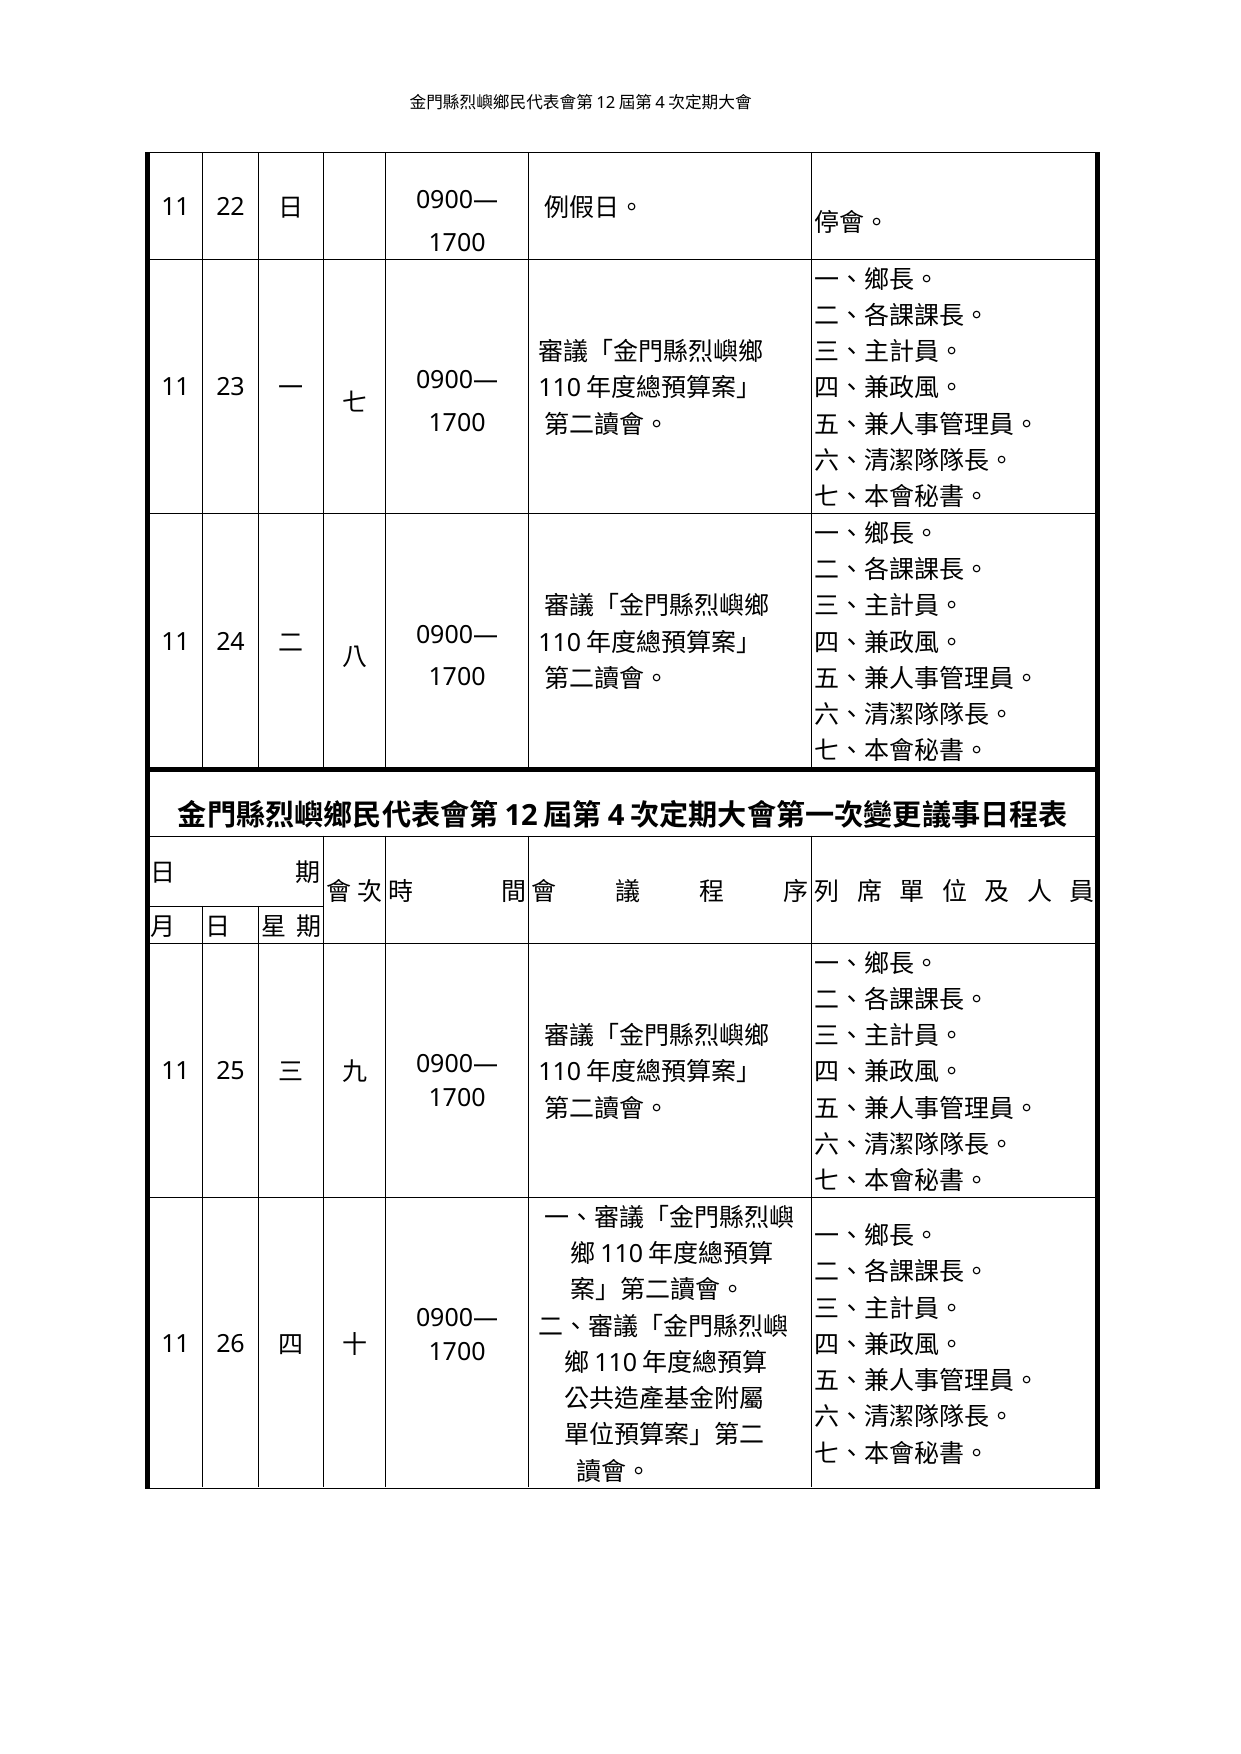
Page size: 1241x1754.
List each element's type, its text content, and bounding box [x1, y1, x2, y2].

table_cell 一、鄉長。 二、各課課長。 三、主計員。 四、兼政風。 五、兼人事管理員。 六、清潔隊隊長。 七、本會秘書。 [812, 1198, 1095, 1487]
table_cell 四 [259, 1198, 323, 1487]
table_cell 審議「金門縣烈嶼鄉 110年度總預算案」 第二讀會。 [529, 514, 811, 767]
table_cell 25 [203, 944, 258, 1197]
table_cell 審議「金門縣烈嶼鄉 110年度總預算案」 第二讀會。 [529, 944, 811, 1197]
table_cell 一、鄉長。 二、各課課長。 三、主計員。 四、兼政風。 五、兼人事管理員。 六、清潔隊隊長。 七、本會秘書。 [812, 260, 1095, 513]
table_cell 三 [259, 944, 323, 1197]
table_cell 九 [324, 944, 385, 1197]
table_cell 11 [150, 514, 202, 767]
table_cell 十 [324, 1198, 385, 1487]
table_cell 0900—1700 [386, 1198, 528, 1487]
table_cell 26 [203, 1198, 258, 1487]
table_cell 二 [259, 514, 323, 767]
table_cell 列席單位及人員 [812, 837, 1095, 943]
table_cell 星期 [259, 907, 323, 943]
table_cell 七 [324, 260, 385, 513]
table_cell 一 [259, 260, 323, 513]
table_cell 0900—1700 [386, 514, 528, 767]
table_cell 八 [324, 514, 385, 767]
table_cell 一、鄉長。 二、各課課長。 三、主計員。 四、兼政風。 五、兼人事管理員。 六、清潔隊隊長。 七、本會秘書。 [812, 944, 1095, 1197]
table_cell 11 [150, 153, 202, 258]
table_cell 0900—1700 [386, 153, 528, 258]
table_cell 日 [203, 907, 258, 943]
table_cell [324, 153, 385, 258]
table_cell 11 [150, 1198, 202, 1487]
table_cell 會次 [324, 837, 385, 943]
table_cell 11 [150, 944, 202, 1197]
table_cell 日期 [150, 837, 323, 906]
table_cell 一、審議「金門縣烈嶼 鄉110年度總預算 案」第二讀會。 二、審議「金門縣烈嶼 鄉110年度總預算 公共造產基金附屬 單位預算案」第二 讀會。 [529, 1198, 811, 1487]
table_cell 會議程序 [529, 837, 811, 943]
table_cell 月 [150, 907, 202, 943]
table_cell 23 [203, 260, 258, 513]
table_cell 審議「金門縣烈嶼鄉 110年度總預算案」 第二讀會。 [529, 260, 811, 513]
table_cell 一、鄉長。 二、各課課長。 三、主計員。 四、兼政風。 五、兼人事管理員。 六、清潔隊隊長。 七、本會秘書。 [812, 514, 1095, 767]
table_cell 11 [150, 260, 202, 513]
table_cell 停會。 [812, 153, 1095, 258]
table_cell 24 [203, 514, 258, 767]
table_cell 22 [203, 153, 258, 258]
table_cell 0900—1700 [386, 260, 528, 513]
table_cell 例假日。 [529, 153, 811, 258]
table_cell 金門縣烈嶼鄉民代表會第12屆第4次定期大會第一次變更議事日程表 [150, 772, 1095, 836]
table_cell 0900—1700 [386, 944, 528, 1197]
table_cell 時 間 [386, 837, 528, 943]
table_cell 日 [259, 153, 323, 258]
